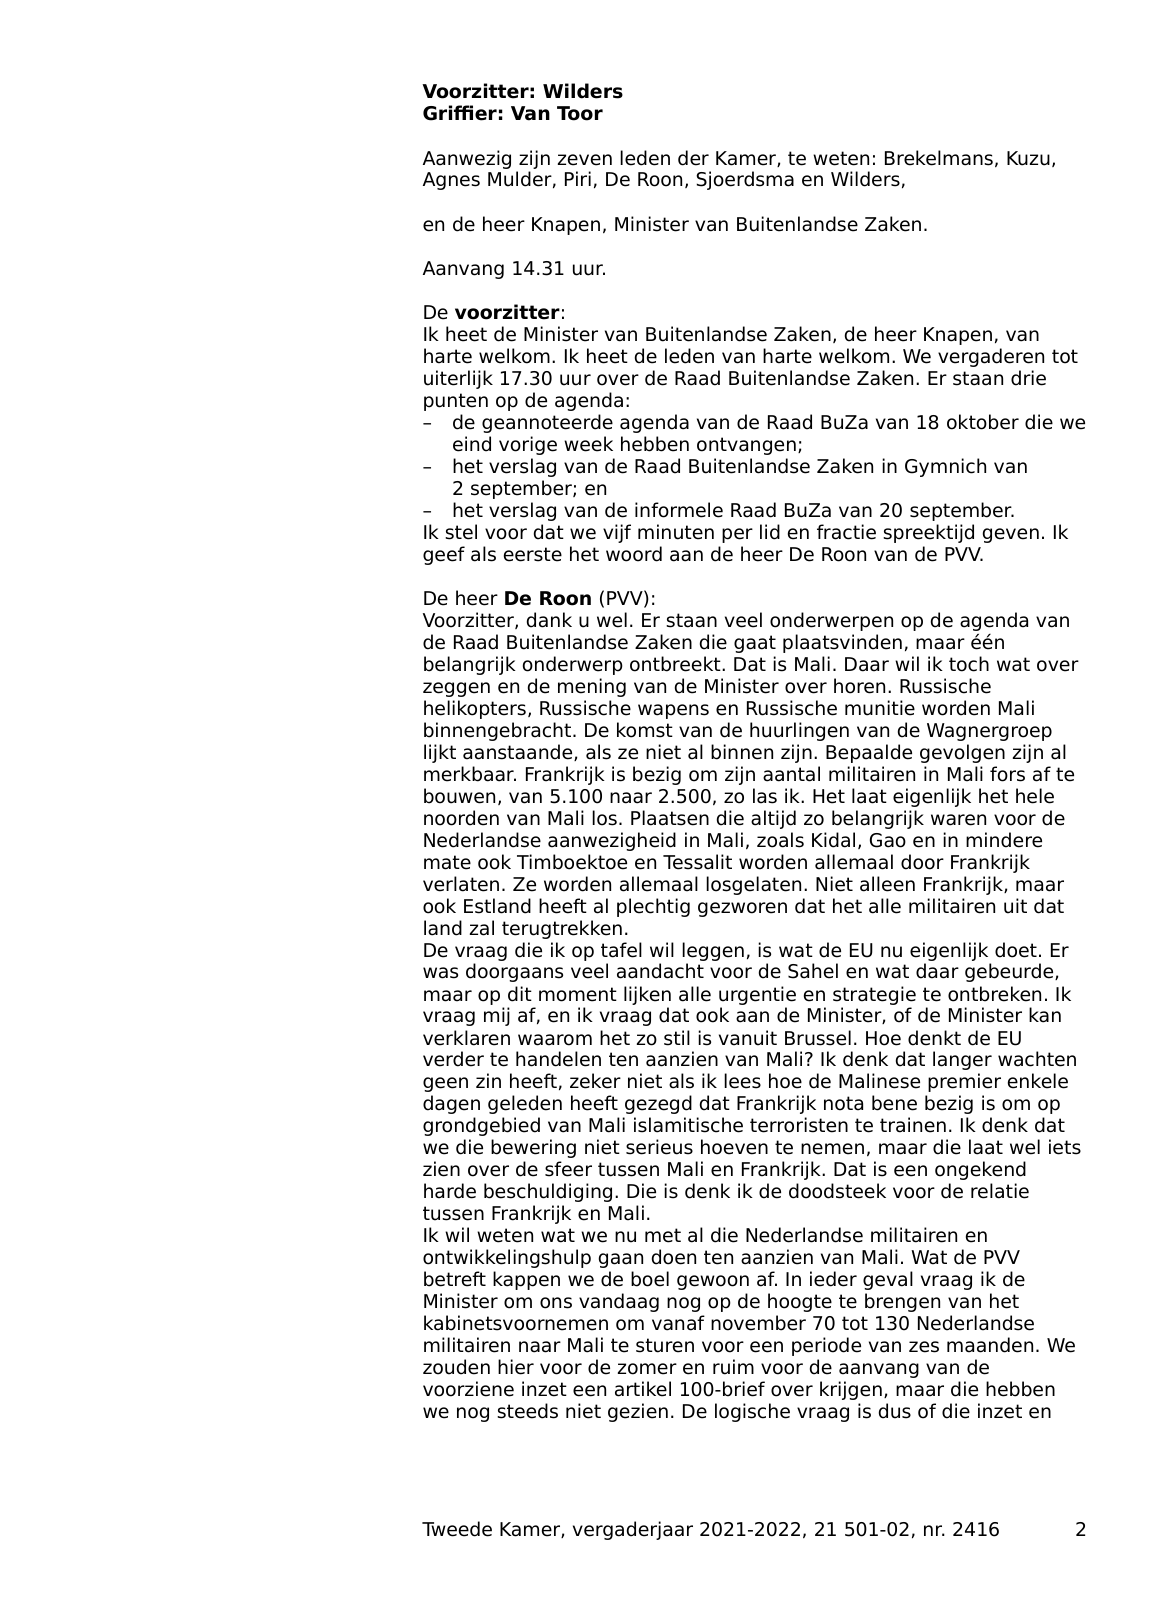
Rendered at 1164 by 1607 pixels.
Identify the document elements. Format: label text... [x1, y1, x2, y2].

text Voorzitter: Wilders [422, 81, 1087, 103]
text Ik heet de Minister van Buitenlandse Zaken, de heer Knapen, van harte welkom. Ik heet de leden van harte welkom. We vergaderen tot uiterlijk 17.30 uur over de Raad Buitenlandse Zaken. Er staan drie punten op de agenda: [422, 324, 1087, 412]
text Aanwezig zijn zeven leden der Kamer, te weten: Brekelmans, Kuzu, Agnes Mulder, Piri, De Roon, Sjoerdsma en Wilders, [422, 147, 1087, 191]
text Voorzitter, dank u wel. Er staan veel onderwerpen op de agenda van de Raad Buitenlandse Zaken die gaat plaatsvinden, maar één belangrijk onderwerp ontbreekt. Dat is Mali. Daar wil ik toch wat over zeggen en de mening van de Minister over horen. Russische helikopters, Russische wapens en Russische munitie worden Mali binnengebracht. De komst van de huurlingen van de Wagnergroep lijkt aanstaande, als ze niet al binnen zijn. Bepaalde gevolgen zijn al merkbaar. Frankrijk is bezig om zijn aantal militairen in Mali fors af te bouwen, van 5.100 naar 2.500, zo las ik. Het laat eigenlijk het hele noorden van Mali los. Plaatsen die altijd zo belangrijk waren voor de Nederlandse aanwezigheid in Mali, zoals Kidal, Gao en in mindere mate ook Timboektoe en Tessalit worden allemaal door Frankrijk verlaten. Ze worden allemaal losgelaten. Niet alleen Frankrijk, maar ook Estland heeft al plechtig gezworen dat het alle militairen uit dat land zal terugtrekken. [422, 610, 1087, 939]
text en de heer Knapen, Minister van Buitenlandse Zaken. [422, 213, 1087, 236]
text Ik stel voor dat we vijf minuten per lid en fractie spreektijd geven. Ik geef als eerste het woord aan de heer De Roon van de PVV. [422, 522, 1087, 566]
text – de geannoteerde agenda van de Raad BuZa van 18 oktober die we eind vorige week hebben ontvangen; [422, 412, 1087, 456]
text Ik wil weten wat we nu met al die Nederlandse militairen en ontwikkelingshulp gaan doen ten aanzien van Mali. Wat de PVV betreft kappen we de boel gewoon af. In ieder geval vraag ik de Minister om ons vandaag nog op de hoogte te brengen van het kabinetsvoornemen om vanaf november 70 tot 130 Nederlandse militairen naar Mali te sturen voor een periode van zes maanden. We zouden hier voor de zomer en ruim voor de aanvang van de voorziene inzet een artikel 100-brief over krijgen, maar die hebben we nog steeds niet gezien. De logische vraag is dus of die inzet en [422, 1225, 1087, 1423]
text De heer De Roon (PVV): [422, 588, 1087, 610]
text Griffier: Van Toor [422, 103, 1087, 125]
text Aanvang 14.31 uur. [422, 258, 1087, 280]
text De vraag die ik op tafel wil leggen, is wat de EU nu eigenlijk doet. Er was doorgaans veel aandacht voor de Sahel en wat daar gebeurde, maar op dit moment lijken alle urgentie en strategie te ontbreken. Ik vraag mij af, en ik vraag dat ook aan de Minister, of de Minister kan verklaren waarom het zo stil is vanuit Brussel. Hoe denkt de EU verder te handelen ten aanzien van Mali? Ik denk dat langer wachten geen zin heeft, zeker niet als ik lees hoe de Malinese premier enkele dagen geleden heeft gezegd dat Frankrijk nota bene bezig is om op grondgebied van Mali islamitische terroristen te trainen. Ik denk dat we die bewering niet serieus hoeven te nemen, maar die laat wel iets zien over de sfeer tussen Mali en Frankrijk. Dat is een ongekend harde beschuldiging. Die is denk ik de doodsteek voor de relatie tussen Frankrijk en Mali. [422, 939, 1087, 1225]
text – het verslag van de informele Raad BuZa van 20 september. [422, 500, 1087, 522]
text De voorzitter: [422, 302, 1087, 324]
text – het verslag van de Raad Buitenlandse Zaken in Gymnich van 2 september; en [422, 456, 1087, 500]
